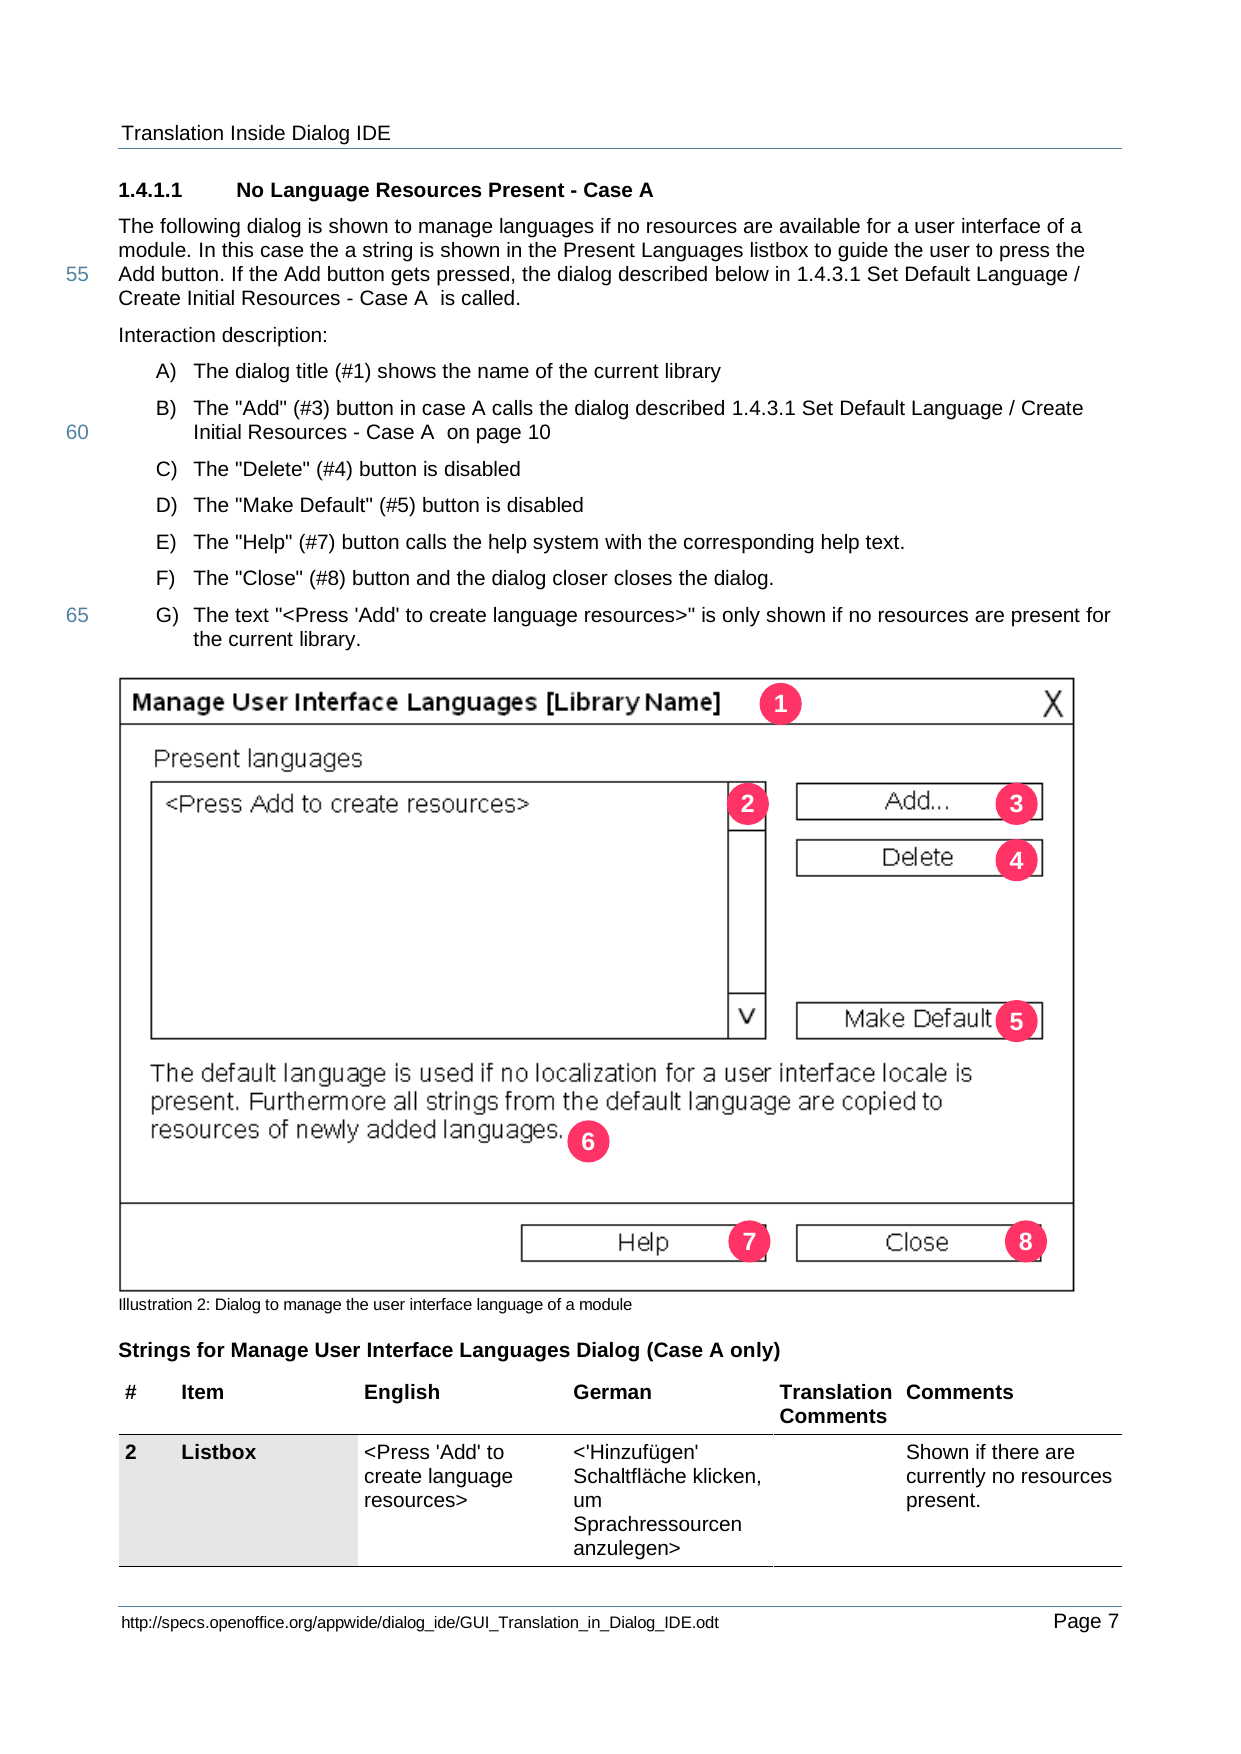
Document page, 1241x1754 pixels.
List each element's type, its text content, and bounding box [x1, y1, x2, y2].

text Illustration 2: Dialog to manage the user interface language of a module [118, 1295, 1084, 1314]
table_header Translation Comments [774, 1374, 900, 1434]
list The "Close" (#8) button and the dialog closer closes the dialog. [156, 566, 1122, 590]
list The text "<Press 'Add' to create language resources>" is only shown if no resources are present for the current library. [156, 603, 1122, 651]
table_header English [358, 1374, 567, 1434]
table_header # [119, 1374, 175, 1434]
table_cell <Press 'Add' to create language resources> [358, 1435, 567, 1566]
table_header German [567, 1374, 773, 1434]
table_cell Listbox [175, 1435, 358, 1566]
list The dialog title (#1) shows the name of the current library [156, 359, 1122, 383]
table_cell 2 [119, 1435, 175, 1566]
table_cell [774, 1435, 900, 1566]
text Strings for Manage User Interface Languages Dialog (Case A only) [118, 1337, 1122, 1362]
table_cell <'Hinzufügen' Schaltfläche klicken, um Sprachressourcen anzulegen> [567, 1435, 773, 1566]
list The "Help" (#7) button calls the help system with the corresponding help text. [156, 530, 1122, 554]
subtitle No Language Resources Present - Case A [118, 178, 1122, 202]
table_header Item [175, 1374, 358, 1434]
text Interaction description: [118, 323, 1122, 347]
table_header Comments [900, 1374, 1122, 1434]
list The "Delete" (#4) button is disabled [156, 457, 1122, 481]
text The following dialog is shown to manage languages if no resources are available for a user interface of a module. In this case the a string is shown in the Present Languages listbox to guide the user to press the Add button. If the Add button gets pressed, the dialog described below in 1.4.3.1 Set Default Language / Create Initial Resources - Case A is called. [118, 214, 1122, 310]
list The "Make Default" (#5) button is disabled [156, 493, 1122, 517]
list The "Add" (#3) button in case A calls the dialog described 1.4.3.1 Set Default Language / Create Initial Resources - Case A on page 10 [156, 396, 1122, 444]
table_cell Shown if there are currently no resources present. [900, 1435, 1122, 1566]
picture [118, 676, 1084, 1295]
